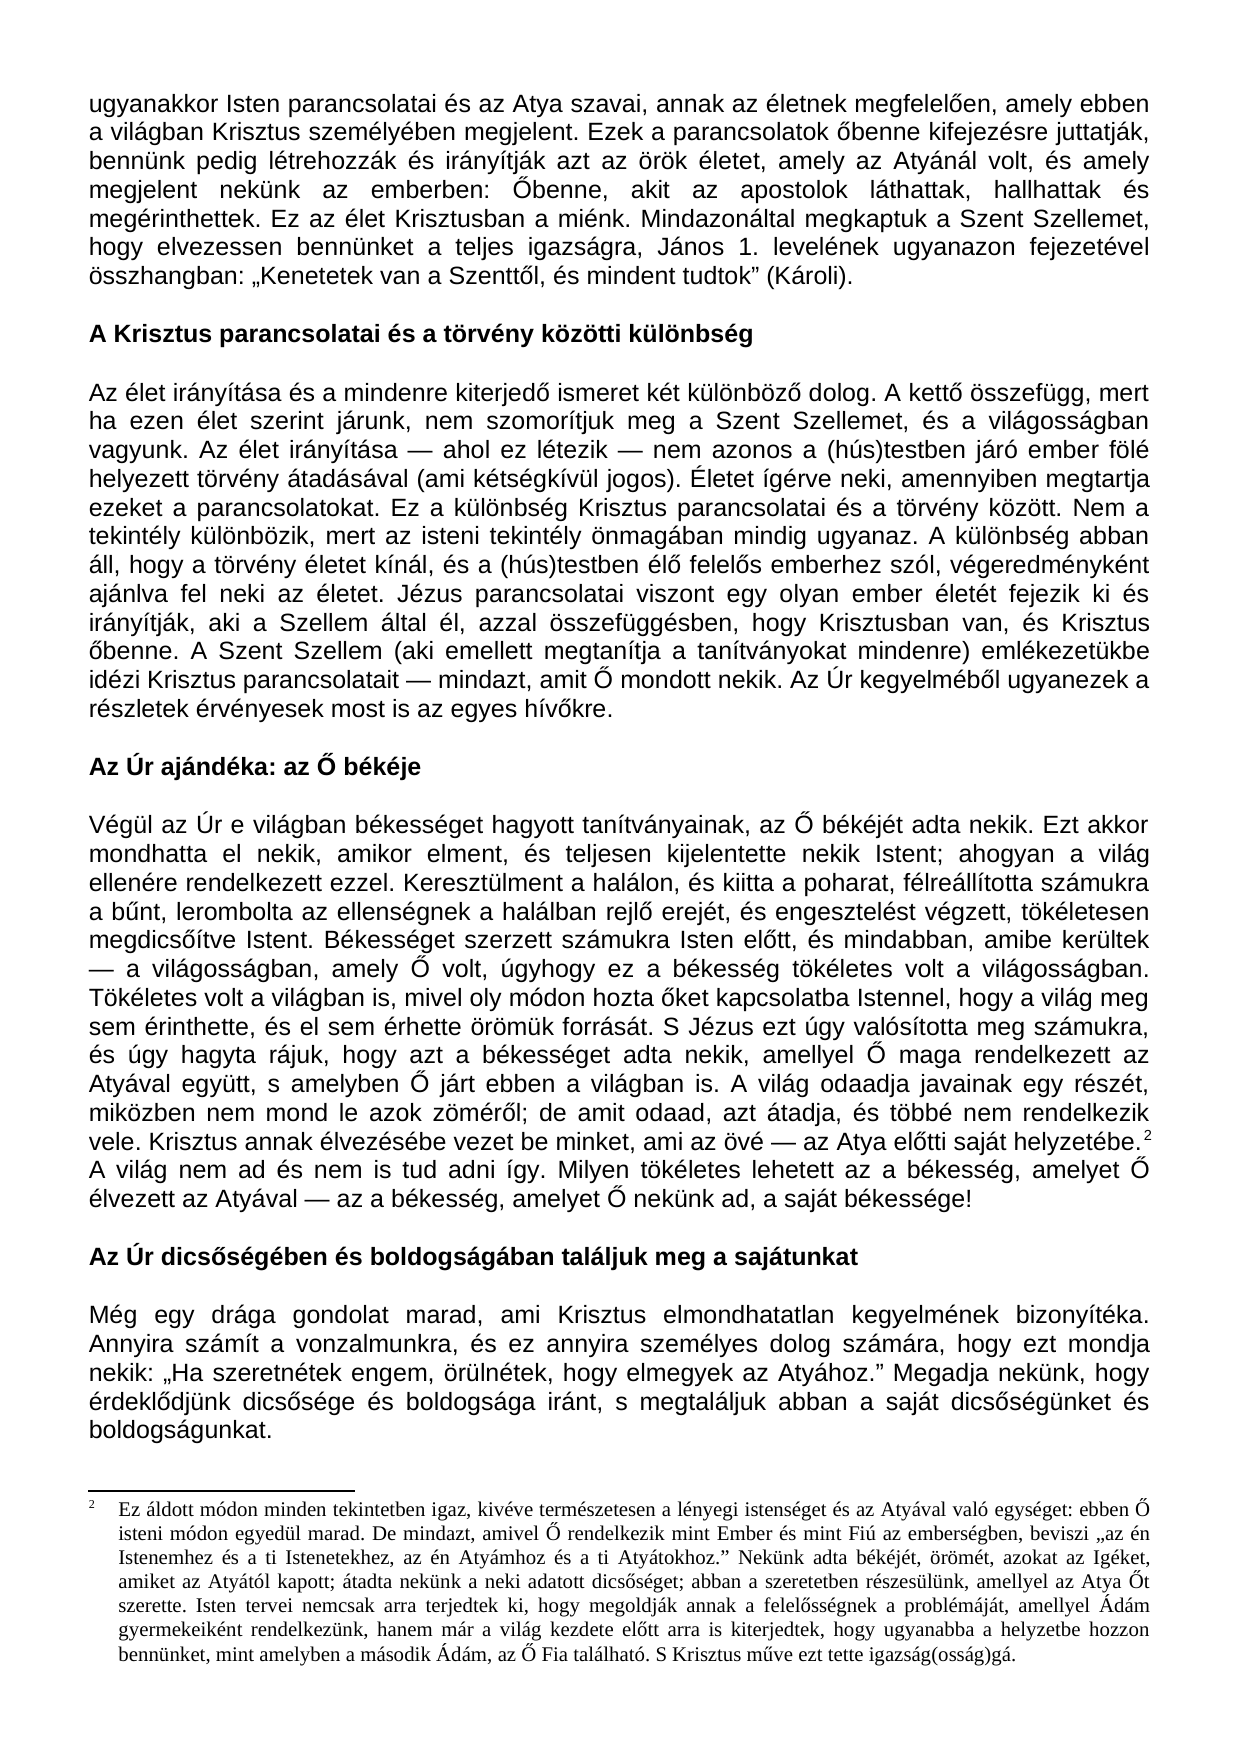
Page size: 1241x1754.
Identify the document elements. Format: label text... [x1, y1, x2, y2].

text Az Úr dicsőségében és boldogságában találjuk meg a sajátunkat [88, 1242, 1152, 1271]
text Még egy drága gondolat marad, ami Krisztus elmondhatatlan kegyelmének bizonyítéka. Annyira számít a vonzalmunkra, és ez annyira személyes dolog számára, hogy ezt mondja nekik: „Ha szeretnétek engem, örülnétek, hogy elmegyek az Atyához.” Megadja nekünk, hogy érdeklődjünk dicsősége és boldogsága iránt, s megtaláljuk abban a saját dicsőségünket és boldogságunkat. [88, 1300, 1152, 1444]
text Az élet irányítása és a mindenre kiterjedő ismeret két különböző dolog. A kettő összefügg, mert ha ezen élet szerint járunk, nem szomorítjuk meg a Szent Szellemet, és a világosságban vagyunk. Az élet irányítása — ahol ez létezik — nem azonos a (hús)testben járó ember fölé helyezett törvény átadásával (ami kétségkívül jogos). Életet ígérve neki, amennyiben megtartja ezeket a parancsolatokat. Ez a különbség Krisztus parancsolatai és a törvény között. Nem a tekintély különbözik, mert az isteni tekintély önmagában mindig ugyanaz. A különbség abban áll, hogy a törvény életet kínál, és a (hús)testben élő felelős emberhez szól, végeredményként ajánlva fel neki az életet. Jézus parancsolatai viszont egy olyan ember életét fejezik ki és irányítják, aki a Szellem által él, azzal összefüggésben, hogy Krisztusban van, és Krisztus őbenne. A Szent Szellem (aki emellett megtanítja a tanítványokat mindenre) emlékezetükbe idézi Krisztus parancsolatait — mindazt, amit Ő mondott nekik. Az Úr kegyelméből ugyanezek a részletek érvényesek most is az egyes hívőkre. [88, 377, 1152, 722]
text Ez áldott módon minden tekintetben igaz, kivéve természetesen a lényegi istenséget és az Atyával való egységet: ebben Ő isteni módon egyedül marad. De mindazt, amivel Ő rendelkezik mint Ember és mint Fiú az emberségben, beviszi „az én Istenemhez és a ti Istenetekhez, az én Atyámhoz és a ti Atyátokhoz.” Nekünk adta békéjét, örömét, azokat az Igéket, amiket az Atyától kapott; átadta nekünk a neki adatott dicsőséget; abban a szeretetben részesülünk, amellyel az Atya Őt szerette. Isten tervei nemcsak arra terjedtek ki, hogy megoldják annak a felelősségnek a problémáját, amellyel Ádám gyermekeiként rendelkezünk, hanem már a világ kezdete előtt arra is kiterjedtek, hogy ugyanabba a helyzetbe hozzon bennünket, mint amelyben a második Ádám, az Ő Fia található. S Krisztus műve ezt tette igazság(osság)gá. [88, 1497, 1152, 1665]
text ugyanakkor Isten parancsolatai és az Atya szavai, annak az életnek megfelelően, amely ebben a világban Krisztus személyében megjelent. Ezek a parancsolatok őbenne kifejezésre juttatják, bennünk pedig létrehozzák és irányítják azt az örök életet, amely az Atyánál volt, és amely megjelent nekünk az emberben: Őbenne, akit az apostolok láthattak, hallhattak és megérinthettek. Ez az élet Krisztusban a miénk. Mindazonáltal megkaptuk a Szent Szellemet, hogy elvezessen bennünket a teljes igazságra, János 1. levelének ugyanazon fejezetével összhangban: „Kenetetek van a Szenttől, és mindent tudtok” (Károli). [88, 88, 1152, 290]
text Az Úr ajándéka: az Ő békéje [88, 752, 1152, 781]
text A Krisztus parancsolatai és a törvény közötti különbség [88, 319, 1152, 348]
text Végül az Úr e világban békességet hagyott tanítványainak, az Ő békéjét adta nekik. Ezt akkor mondhatta el nekik, amikor elment, és teljesen kijelentette nekik Istent; ahogyan a világ ellenére rendelkezett ezzel. Keresztülment a halálon, és kiitta a poharat, félreállította számukra a bűnt, lerombolta az ellenségnek a halálban rejlő erejét, és engesztelést végzett, tökéletesen megdicsőítve Istent. Békességet szerzett számukra Isten előtt, és mindabban, amibe kerültek — a világosságban, amely Ő volt, úgyhogy ez a békesség tökéletes volt a világosságban. Tökéletes volt a világban is, mivel oly módon hozta őket kapcsolatba Istennel, hogy a világ meg sem érinthette, és el sem érhette örömük forrását. S Jézus ezt úgy valósította meg számukra, és úgy hagyta rájuk, hogy azt a békességet adta nekik, amellyel Ő maga rendelkezett az Atyával együtt, s amelyben Ő járt ebben a világban is. A világ odaadja javainak egy részét, miközben nem mond le azok zöméről; de amit odaad, azt átadja, és többé nem rendelkezik vele. Krisztus annak élvezésébe vezet be minket, ami az övé — az Atya előtti saját helyzetébe. A világ nem ad és nem is tud adni így. Milyen tökéletes lehetett az a békesség, amelyet Ő élvezett az Atyával — az a békesség, amelyet Ő nekünk ad, a saját békessége! [88, 810, 1152, 1213]
